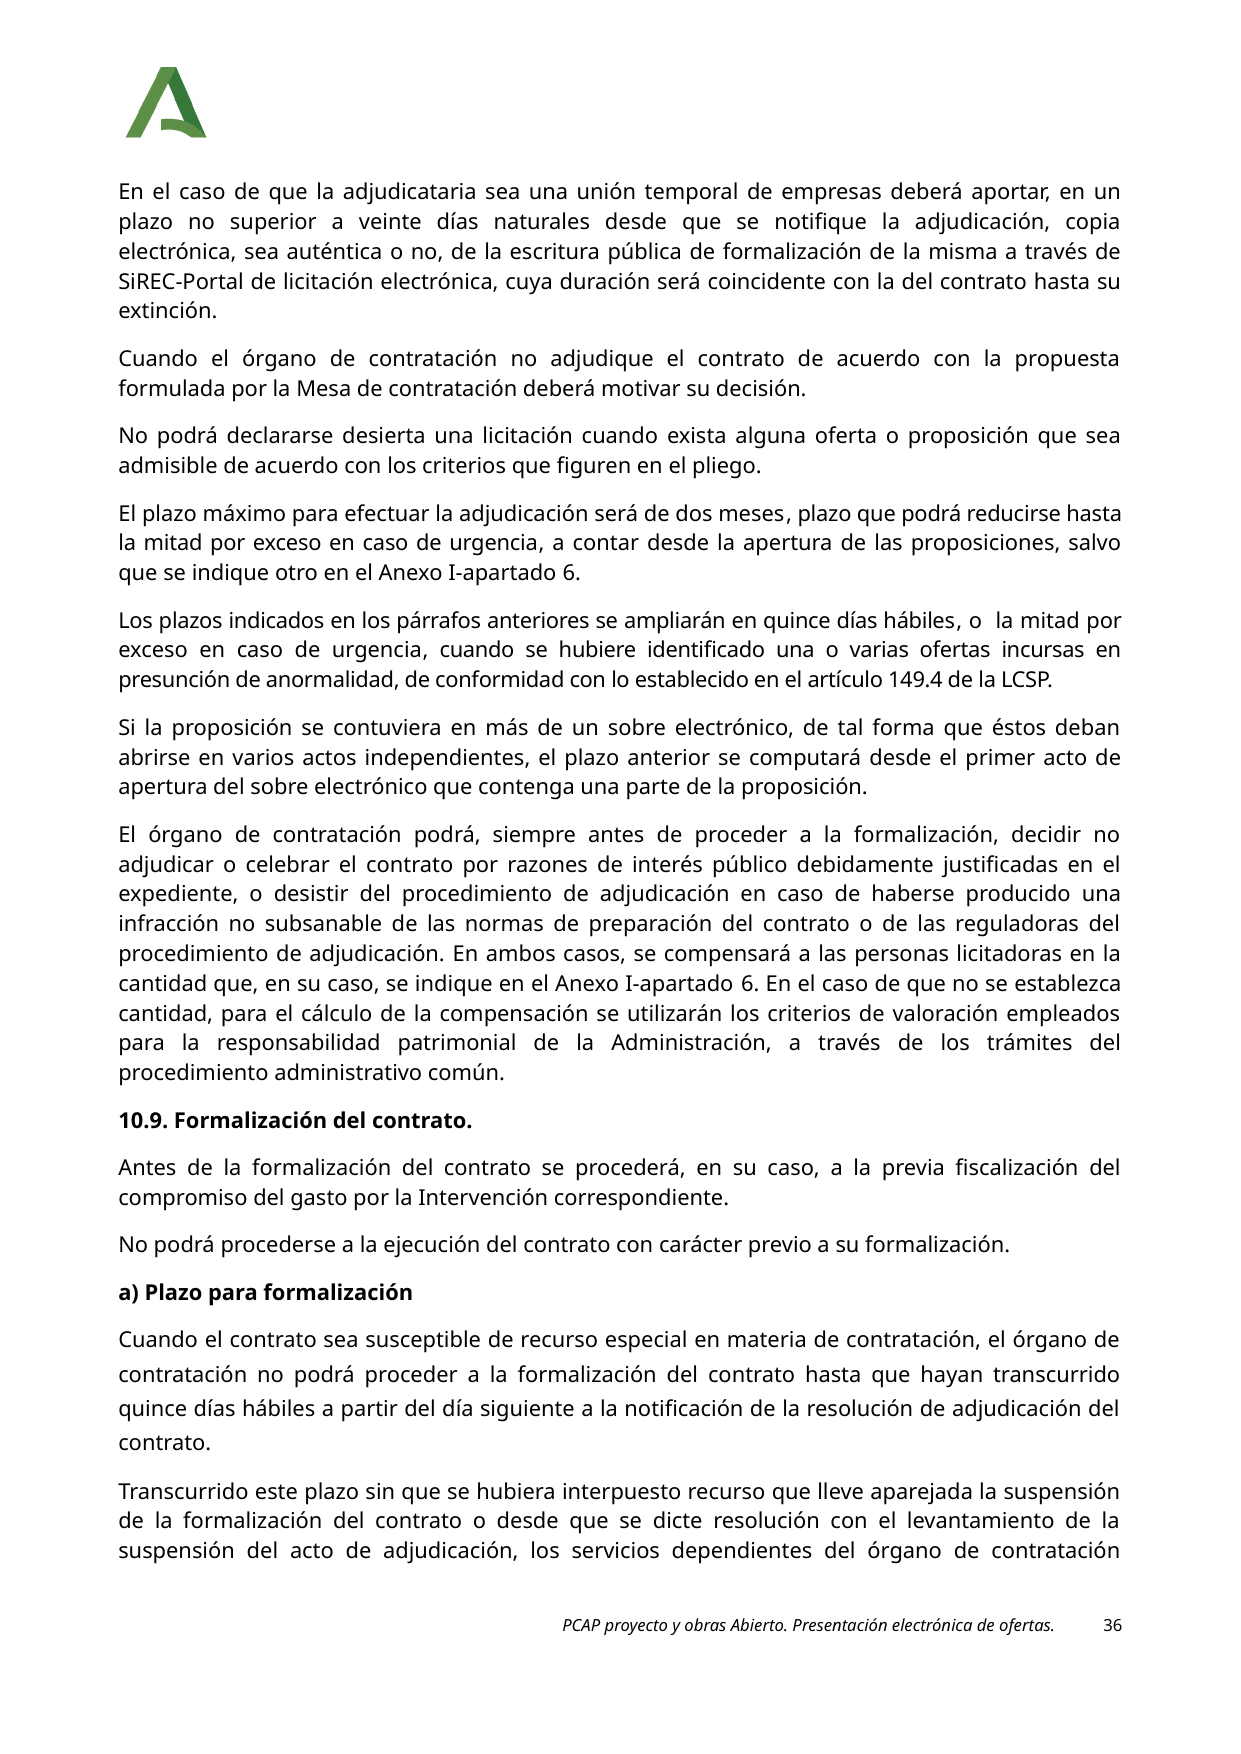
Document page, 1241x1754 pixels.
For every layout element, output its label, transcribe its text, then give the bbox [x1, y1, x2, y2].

text No podrá procederse a la ejecución del contrato con carácter previo a su formalización. [118, 1229, 1122, 1259]
text El plazo máximo para efectuar la adjudicación será de dos meses, plazo que podrá reducirse hasta la mitad por exceso en caso de urgencia, a contar desde la apertura de las proposiciones, salvo que se indique otro en el Anexo I-apartado 6. [118, 498, 1122, 587]
text Antes de la formalización del contrato se procederá, en su caso, a la previa fiscalización del compromiso del gasto por la Intervención correspondiente. [118, 1152, 1122, 1212]
text a) Plazo para formalización [118, 1277, 1122, 1307]
text Cuando el órgano de contratación no adjudique el contrato de acuerdo con la propuesta formulada por la Mesa de contratación deberá motivar su decisión. [118, 343, 1122, 403]
picture [121, 62, 210, 142]
text En el caso de que la adjudicataria sea una unión temporal de empresas deberá aportar, en un plazo no superior a veinte días naturales desde que se notifique la adjudicación, copia electrónica, sea auténtica o no, de la escritura pública de formalización de la misma a través de SiREC-Portal de licitación electrónica, cuya duración será coincidente con la del contrato hasta su extinción. [118, 176, 1122, 325]
text Transcurrido este plazo sin que se hubiera interpuesto recurso que lleve aparejada la suspensión de la formalización del contrato o desde que se dicte resolución con el levantamiento de la suspensión del acto de adjudicación, los servicios dependientes del órgano de contratación [118, 1476, 1122, 1565]
text No podrá declararse desierta una licitación cuando exista alguna oferta o proposición que sea admisible de acuerdo con los criterios que figuren en el pliego. [118, 420, 1122, 480]
list Cuando el contrato sea susceptible de recurso especial en materia de contratación, el órgano de contratación no podrá proceder a la formalización del contrato hasta que hayan transcurrido quince días hábiles a partir del día siguiente a la notificación de la resolución de adjudicación del contrato. [118, 1324, 1122, 1457]
text Si la proposición se contuviera en más de un sobre electrónico, de tal forma que éstos deban abrirse en varios actos independientes, el plazo anterior se computará desde el primer acto de apertura del sobre electrónico que contenga una parte de la proposición. [118, 712, 1122, 801]
subtitle 10.9. Formalización del contrato. [118, 1105, 1122, 1134]
text Los plazos indicados en los párrafos anteriores se ampliarán en quince días hábiles, o la mitad por exceso en caso de urgencia, cuando se hubiere identificado una o varias ofertas incursas en presunción de anormalidad, de conformidad con lo establecido en el artículo 149.4 de la LCSP. [118, 605, 1122, 694]
text El órgano de contratación podrá, siempre antes de proceder a la formalización, decidir no adjudicar o celebrar el contrato por razones de interés público debidamente justificadas en el expediente, o desistir del procedimiento de adjudicación en caso de haberse producido una infracción no subsanable de las normas de preparación del contrato o de las reguladoras del procedimiento de adjudicación. En ambos casos, se compensará a las personas licitadoras en la cantidad que, en su caso, se indique en el Anexo I-apartado 6. En el caso de que no se establezca cantidad, para el cálculo de la compensación se utilizarán los criterios de valoración empleados para la responsabilidad patrimonial de la Administración, a través de los trámites del procedimiento administrativo común. [118, 819, 1122, 1087]
